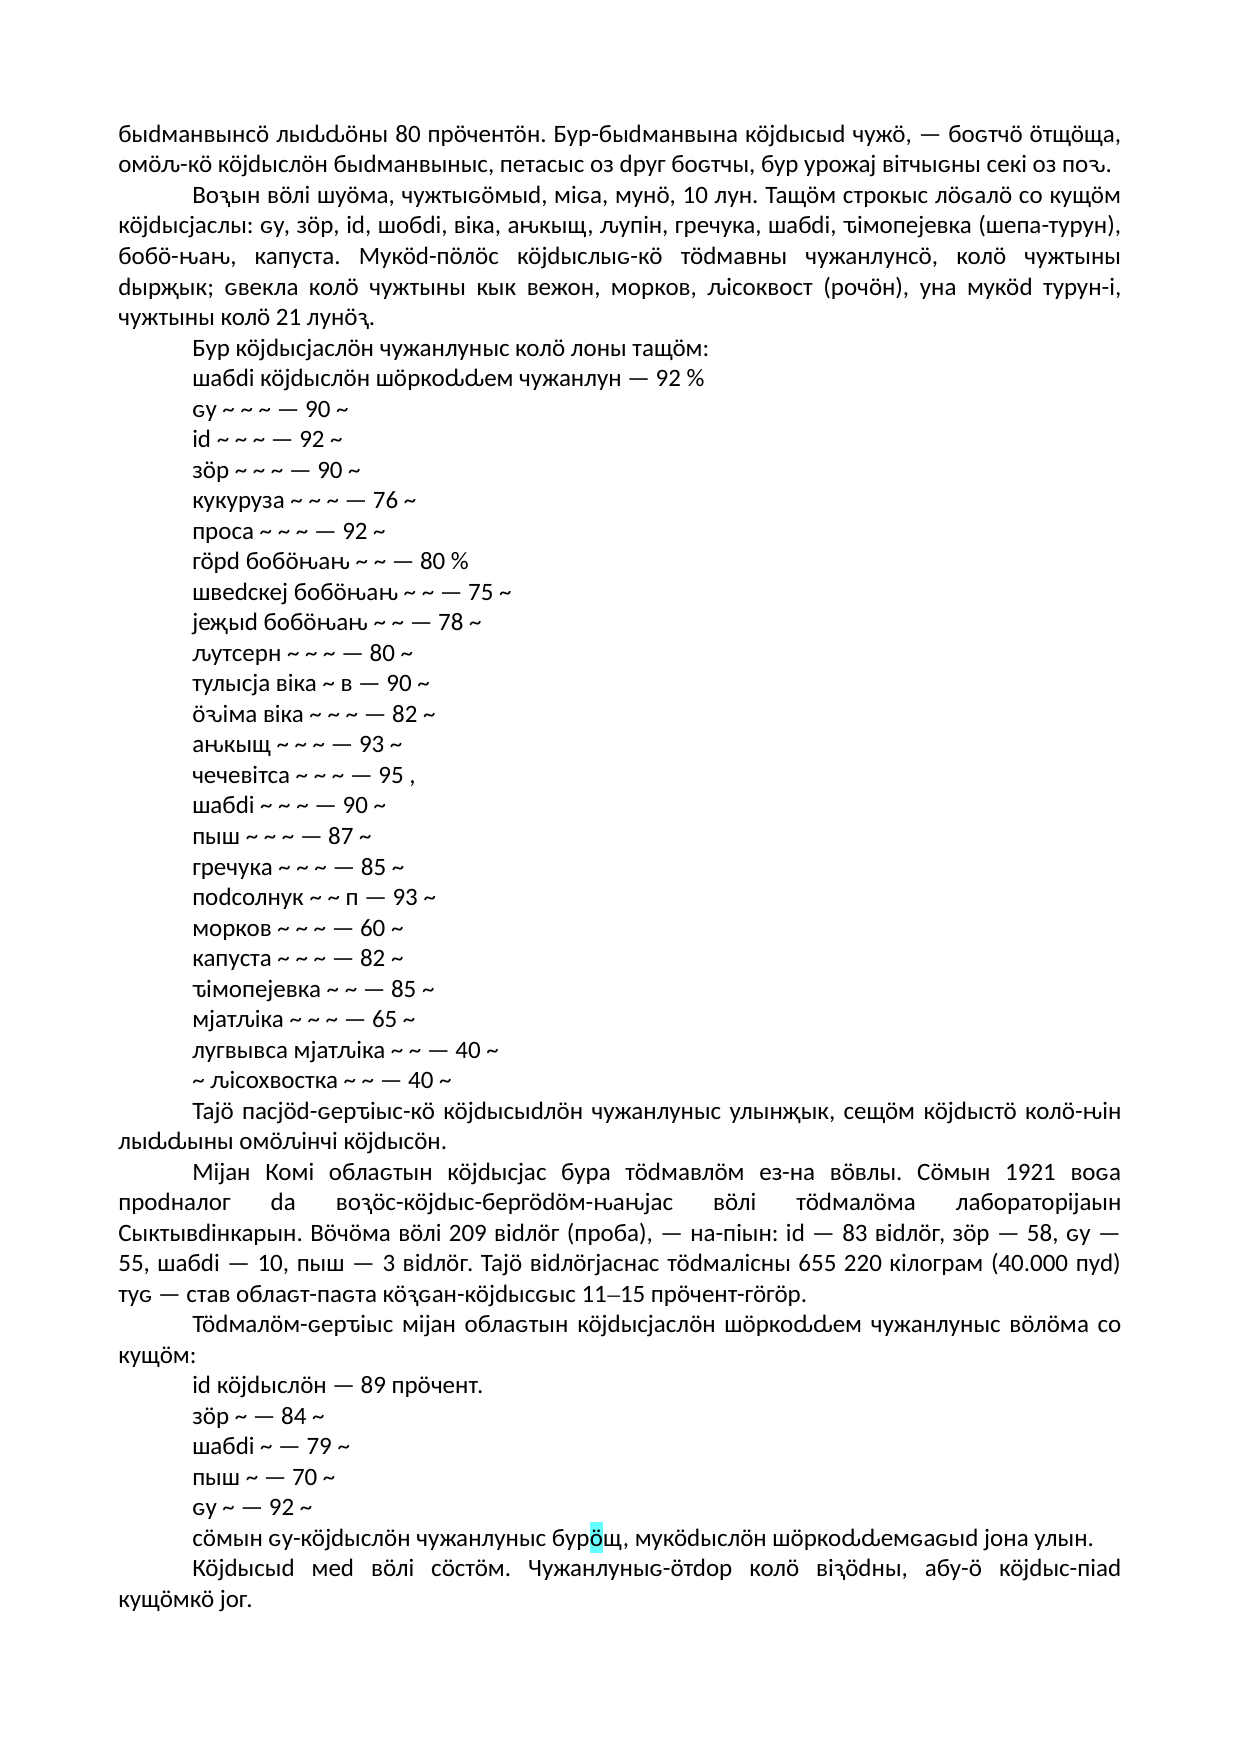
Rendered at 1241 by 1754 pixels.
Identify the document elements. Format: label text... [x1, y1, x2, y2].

text капуста ~ ~ ~ — 82 ~ [118, 942, 1122, 973]
text кукуруза ~ ~ ~ — 76 ~ [118, 484, 1122, 515]
text морков ~ ~ ~ — 60 ~ [118, 912, 1122, 942]
text Воԇын вӧлі шуӧма, чужтыԍӧмыԁ, міԍа, мунӧ, 10 лун. Тащӧм строкыс лӧԍалӧ со кущӧм кӧјԁысјаслы: ԍу, зӧр, іԁ, шобԁі, віка, аԋкыщ, ԉупін, гречука, шабԁі, ԏімопејевка (шепа-турун), бобӧ-ԋаԋ, капуста. Мукӧԁ-пӧлӧс кӧјԁыслыԍ-кӧ тӧԁмавны чужанлунсӧ, колӧ чужтыны ԁырҗык; ԍвекла колӧ чужтыны кык вежон, морков, ԉісоквост (рочӧн), уна мукӧԁ турун-і, чужтыны колӧ 21 лунӧԇ. [118, 179, 1122, 332]
text Кӧјԁысыԁ меԁ вӧлі сӧстӧм. Чужанлуныԍ-ӧтԁор колӧ віԇӧԁны, абу-ӧ кӧјԁыс-піаԁ кущӧмкӧ јог. [118, 1553, 1122, 1614]
text тулысја віка ~ в — 90 ~ [118, 667, 1122, 698]
text ԍу ~ — 92 ~ [118, 1492, 1122, 1522]
text шабԁі ~ — 79 ~ [118, 1431, 1122, 1461]
text Міјан Комі облаԍтын кӧјԁысјас бура тӧԁмавлӧм ез-на вӧвлы. Сӧмын 1921 воԍа проԁналог ԁа воԇӧс-кӧјԁыс-бергӧԁӧм-ԋаԋјас вӧлі тӧԁмалӧма лабораторіјаын Сыктывԁінкарын. Вӧчӧма вӧлі 209 віԁлӧг (проба), — на-піын: іԁ — 83 віԁлӧг, зӧр — 58, ԍу — 55, шабԁі — 10, пыш — 3 віԁлӧг. Тајӧ віԁлӧгјаснас тӧԁмалісны 655 220 кілограм (40.000 пуԁ) туԍ — став облаԍт-паԍта кӧԇԍан-кӧјԁысԍыс 11–15 прӧчент-гӧгӧр. [118, 1156, 1122, 1308]
text мјатԉіка ~ ~ ~ — 65 ~ [118, 1003, 1122, 1034]
text Тајӧ пасјӧԁ-ԍерԏіыс-кӧ кӧјԁысыԁлӧн чужанлуныс улынҗык, сещӧм кӧјԁыстӧ колӧ-ԋін лыԃԃыны омӧԉінчі кӧјԁысӧн. [118, 1095, 1122, 1156]
text зӧр ~ — 84 ~ [118, 1400, 1122, 1431]
text поԁсолнук ~ ~ п — 93 ~ [118, 881, 1122, 912]
text ӧԅіма віка ~ ~ ~ — 82 ~ [118, 698, 1122, 728]
text гӧрԁ бобӧԋаԋ ~ ~ — 80 % [118, 545, 1122, 576]
text проса ~ ~ ~ — 92 ~ [118, 515, 1122, 545]
text чечевітса ~ ~ ~ — 95 , [118, 759, 1122, 789]
text лугвывса мјатԉіка ~ ~ — 40 ~ [118, 1034, 1122, 1064]
text быԁманвынсӧ лыԃԃӧны 80 прӧчентӧн. Бур-быԁманвына кӧјԁысыԁ чужӧ, — боԍтчӧ ӧтщӧща, омӧԉ-кӧ кӧјԁыслӧн быԁманвыныс, петасыс оз ԁруг боԍтчы, бур урожај вітчыԍны секі оз поԅ. [118, 118, 1122, 179]
text сӧмын ԍу-кӧјԁыслӧн чужанлуныс бурӧщ, мукӧԁыслӧн шӧркоԃԃемԍаԍыԁ јона улын. [118, 1522, 1122, 1553]
text швеԁскеј бобӧԋаԋ ~ ~ — 75 ~ [118, 576, 1122, 606]
text Тӧԁмалӧм-ԍерԏіыс міјан облаԍтын кӧјԁысјаслӧн шӧркоԃԃем чужанлуныс вӧлӧма со кущӧм: [118, 1308, 1122, 1369]
text ԉутсерн ~ ~ ~ — 80 ~ [118, 637, 1122, 667]
text ~ ԉісохвостка ~ ~ — 40 ~ [118, 1064, 1122, 1095]
text іԁ кӧјԁыслӧн — 89 прӧчент. [118, 1369, 1122, 1400]
text шабԁі ~ ~ ~ — 90 ~ [118, 789, 1122, 820]
text јеҗыԁ бобӧԋаԋ ~ ~ — 78 ~ [118, 606, 1122, 637]
text Бур кӧјԁысјаслӧн чужанлуныс колӧ лоны тащӧм: [118, 332, 1122, 362]
text ԏімопејевка ~ ~ — 85 ~ [118, 973, 1122, 1003]
text іԁ ~ ~ ~ — 92 ~ [118, 423, 1122, 454]
text пыш ~ ~ ~ — 87 ~ [118, 820, 1122, 851]
text пыш ~ — 70 ~ [118, 1461, 1122, 1492]
text шабԁі кӧјԁыслӧн шӧркоԃԃем чужанлун — 92 % [118, 362, 1122, 393]
text зӧр ~ ~ ~ — 90 ~ [118, 454, 1122, 484]
text ԍу ~ ~ ~ — 90 ~ [118, 393, 1122, 423]
text гречука ~ ~ ~ — 85 ~ [118, 851, 1122, 881]
text аԋкыщ ~ ~ ~ — 93 ~ [118, 728, 1122, 759]
